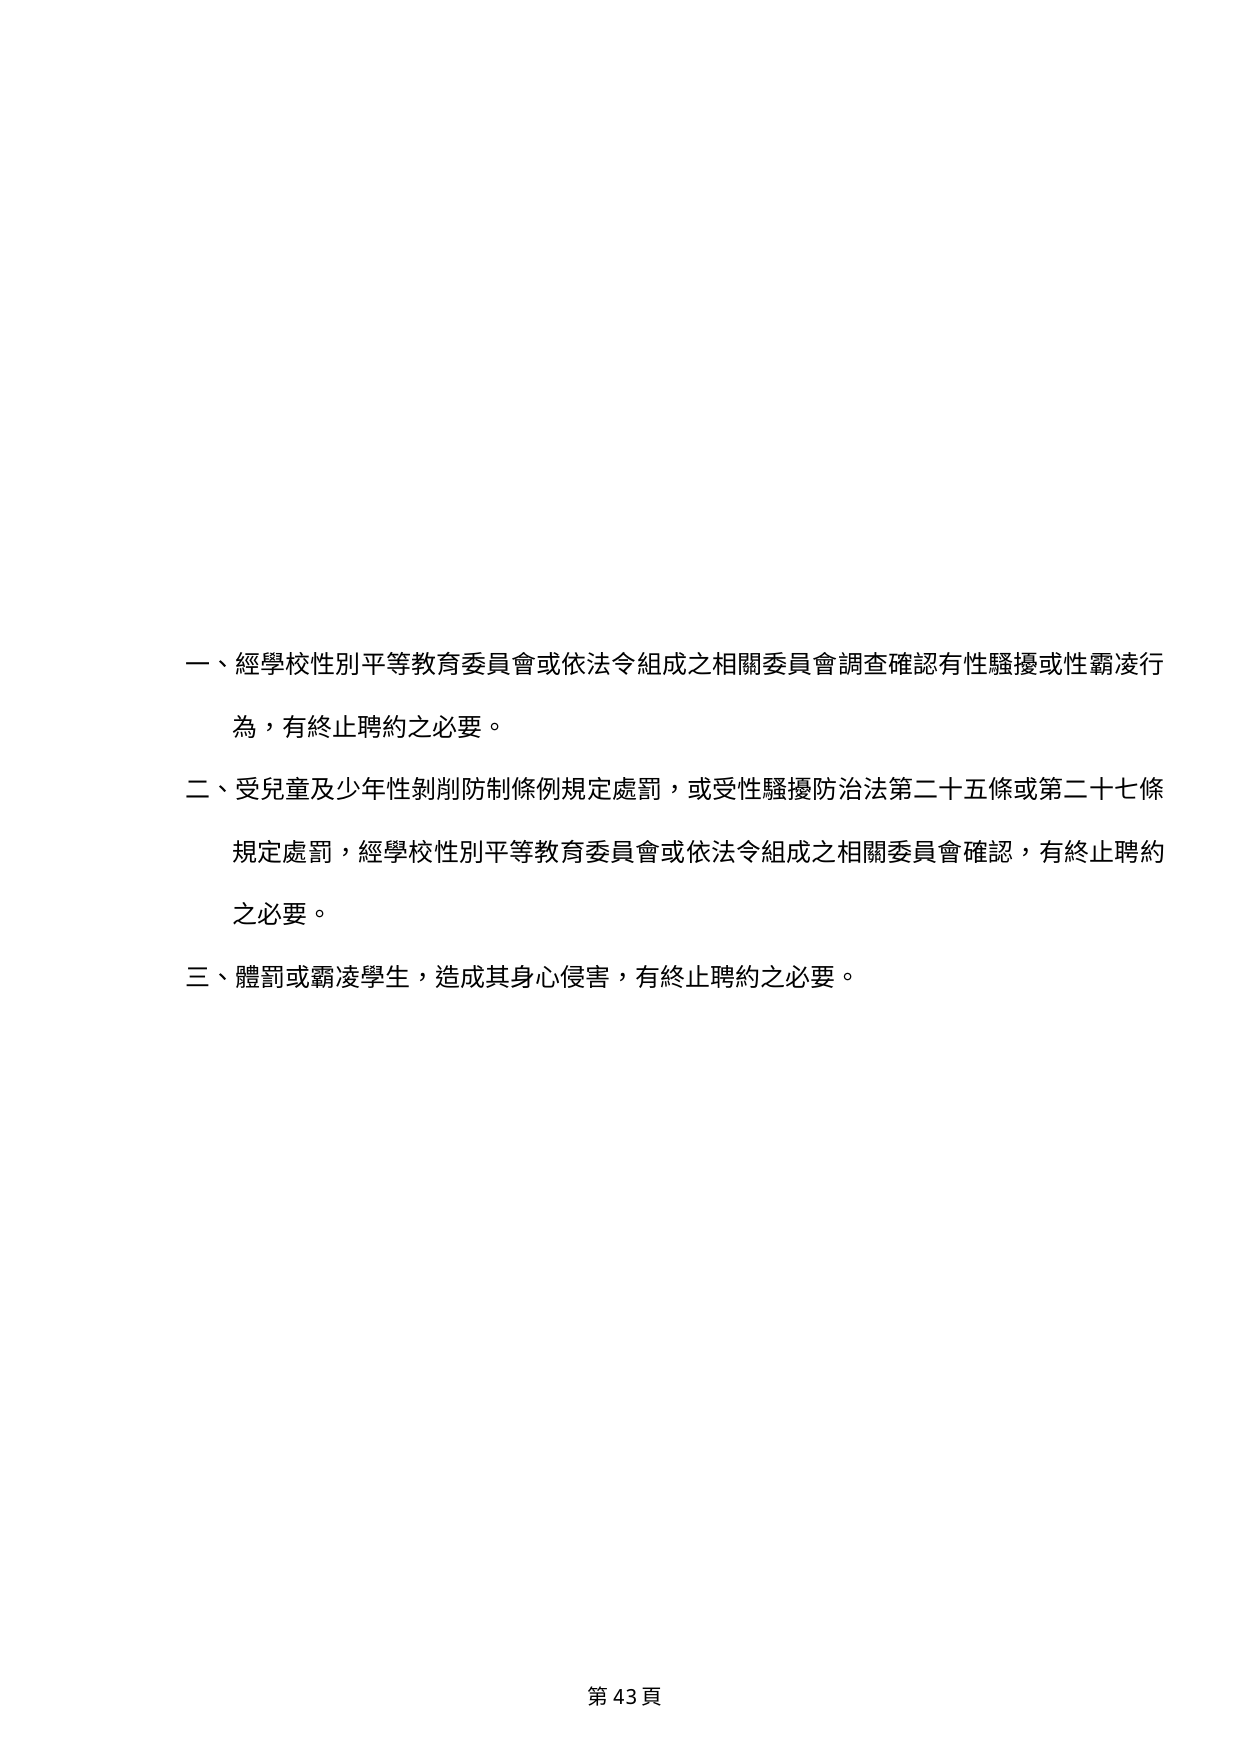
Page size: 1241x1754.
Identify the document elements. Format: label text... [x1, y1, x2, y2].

text 一、經學校性別平等教育委員會或依法令組成之相關委員會調查確認有性騷擾或性霸凌行為，有終止聘約之必要。 [185, 621, 1165, 746]
text 二、受兒童及少年性剝削防制條例規定處罰，或受性騷擾防治法第二十五條或第二十七條規定處罰，經學校性別平等教育委員會或依法令組成之相關委員會確認，有終止聘約之必要。 [185, 746, 1165, 934]
text 三、體罰或霸凌學生，造成其身心侵害，有終止聘約之必要。 [185, 934, 1165, 996]
